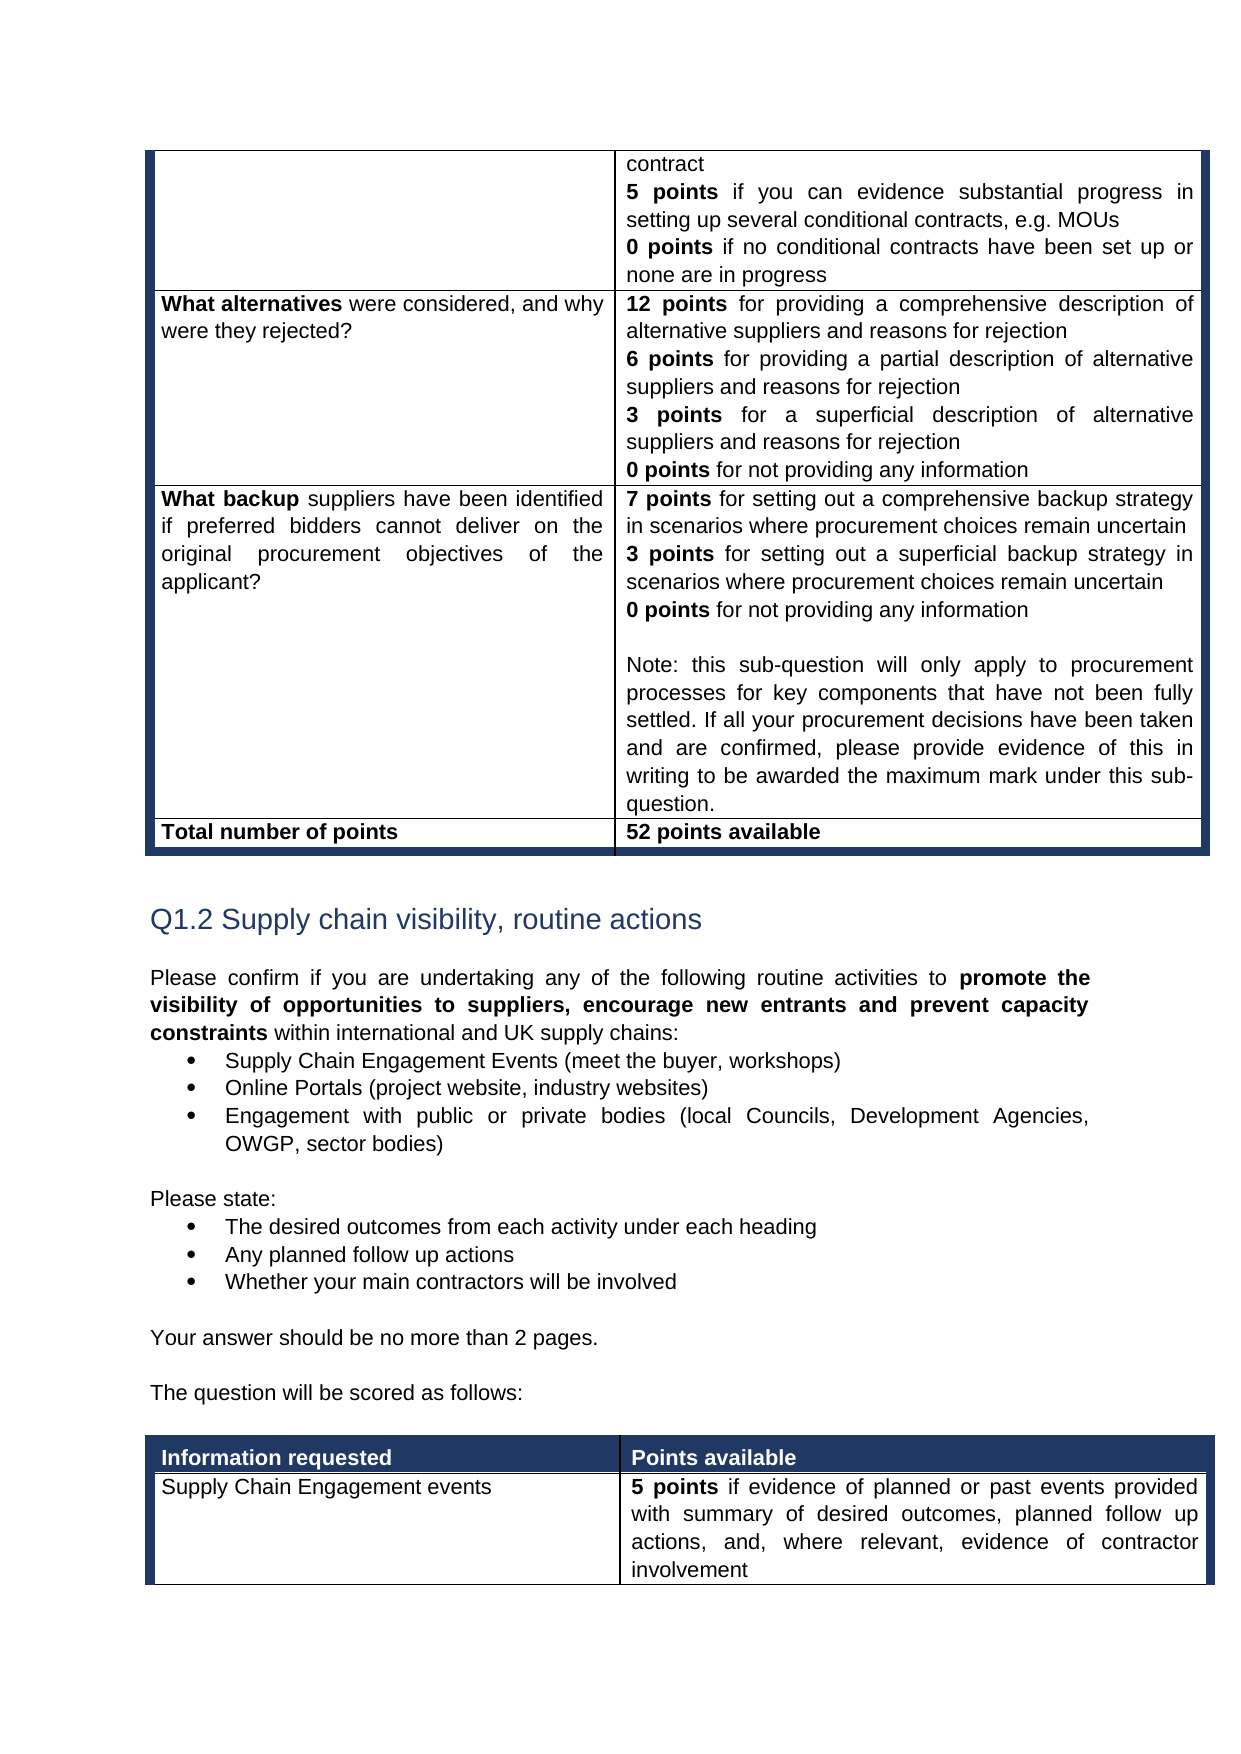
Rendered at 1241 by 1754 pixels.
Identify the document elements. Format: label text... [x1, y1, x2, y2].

text Please confirm if you are undertaking any of the following routine activities to promote the visibility of opportunities to suppliers, encourage new entrants and prevent capacity constraints within international and UK supply chains: [150, 964, 1090, 1045]
table_cell 52 points available [616, 819, 1201, 847]
list Supply Chain Engagement Events (meet the buyer, workshops) [187, 1047, 1090, 1073]
list The desired outcomes from each activity under each heading [187, 1214, 1090, 1239]
text Your answer should be no more than 2 pages. [150, 1324, 1090, 1350]
table_cell 5 points if evidence of planned or past events provided with summary of desired outcomes, planned follow up actions, and, where relevant, evidence of contractor involvement [621, 1474, 1206, 1584]
subtitle Q1.2 Supply chain visibility, routine actions [150, 902, 1090, 935]
text The question will be scored as follows: [150, 1380, 1090, 1405]
text Please state: [150, 1186, 1090, 1211]
table_header Information requested [155, 1445, 619, 1472]
list Engagement with public or private bodies (local Councils, Development Agencies, OWGP, sector bodies) [187, 1103, 1090, 1156]
list Whether your main contractors will be involved [187, 1269, 1090, 1294]
table_cell Supply Chain Engagement events [155, 1474, 619, 1584]
table_cell [155, 151, 614, 289]
table_cell 7 points for setting out a comprehensive backup strategy in scenarios where procurement choices remain uncertain 3 points for setting out a superficial backup strategy in scenarios where procurement choices remain uncertain 0 points for not providing any information Note: this sub-question will only apply to procurement processes for key components that have not been fully settled. If all your procurement decisions have been taken and are confirmed, please provide evidence of this in writing to be awarded the maximum mark under this sub-question. [616, 486, 1201, 818]
list Any planned follow up actions [187, 1241, 1090, 1267]
table_cell 12 points for providing a comprehensive description of alternative suppliers and reasons for rejection 6 points for providing a partial description of alternative suppliers and reasons for rejection 3 points for a superficial description of alternative suppliers and reasons for rejection 0 points for not providing any information [616, 291, 1201, 484]
table_cell Total number of points [155, 819, 614, 847]
table_cell contract 5 points if you can evidence substantial progress in setting up several conditional contracts, e.g. MOUs 0 points if no conditional contracts have been set up or none are in progress [616, 151, 1201, 289]
table_header Points available [621, 1445, 1206, 1472]
list Online Portals (project website, industry websites) [187, 1075, 1090, 1100]
table_cell What backup suppliers have been identified if preferred bidders cannot deliver on the original procurement objectives of the applicant? [155, 486, 614, 818]
table_cell What alternatives were considered, and why were they rejected? [155, 291, 614, 484]
